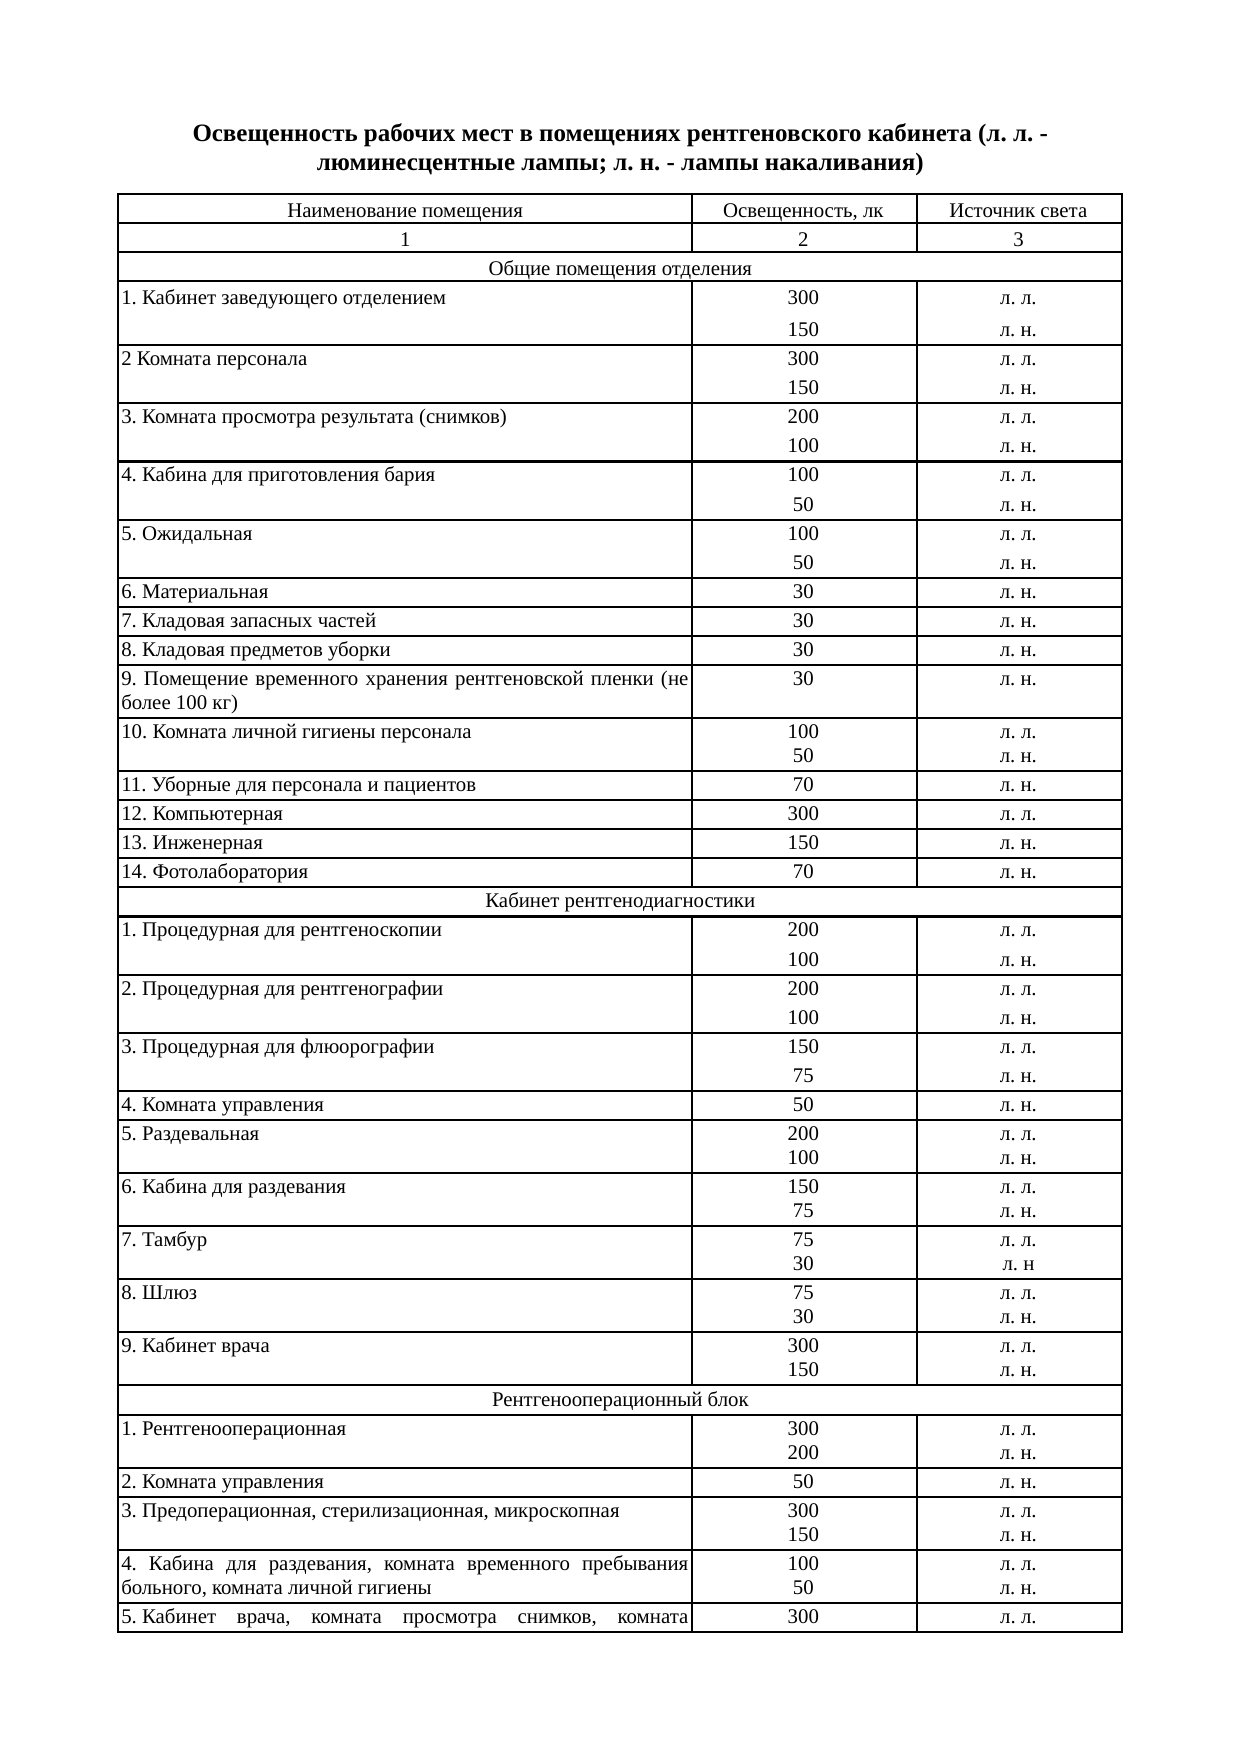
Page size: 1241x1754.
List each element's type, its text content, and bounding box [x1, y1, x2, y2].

table_cell 300 150 [693, 1498, 916, 1549]
table_cell л. н. [918, 637, 1121, 664]
table_cell л. н. [918, 1092, 1121, 1119]
table_cell 150 [693, 373, 916, 402]
table_cell л. л. [918, 801, 1121, 828]
table_cell 5. Кабинет врача, комната просмотра снимков, комната [119, 1604, 691, 1631]
table_cell л. н. [918, 1003, 1121, 1032]
table_cell л. л. [918, 346, 1121, 373]
table_cell л. н. [918, 772, 1121, 799]
table_cell 7. Тамбур [119, 1227, 691, 1278]
table_cell л. н. [918, 431, 1121, 460]
table_cell л. л. л. н. [918, 719, 1121, 770]
table_cell 11. Уборные для персонала и пациентов [119, 772, 691, 799]
table_cell 75 30 [693, 1227, 916, 1278]
table_cell 300 200 [693, 1416, 916, 1467]
table_cell л. л. [918, 463, 1121, 489]
table_cell л. н. [918, 579, 1121, 606]
table_cell 150 [693, 312, 916, 344]
table_cell 2 Комната персонала [119, 346, 691, 402]
table_cell 100 [693, 463, 916, 489]
table_cell 100 [693, 431, 916, 460]
table_cell 3. Предоперационная, стерилизационная, микроскопная [119, 1498, 691, 1549]
table_cell 50 [693, 1092, 916, 1119]
table_cell 75 [693, 1061, 916, 1090]
table_cell 7. Кладовая запасных частей [119, 608, 691, 635]
table_cell 50 [693, 548, 916, 577]
table_cell л. л. л. н [918, 1227, 1121, 1278]
table_cell Рентгенооперационный блок [119, 1386, 1121, 1413]
table_cell 2 [693, 224, 916, 251]
table_cell 2. Процедурная для рентгенографии [119, 976, 691, 1032]
table_cell 1. Процедурная для рентгеноскопии [119, 918, 691, 973]
table_cell 100 50 [693, 1551, 916, 1602]
table_cell 100 50 [693, 719, 916, 770]
table_cell 300 [693, 346, 916, 373]
table_cell 2. Комната управления [119, 1469, 691, 1496]
table_cell л. н. [918, 312, 1121, 344]
table_cell 70 [693, 859, 916, 886]
table_cell Общие помещения отделения [119, 253, 1121, 280]
table_cell л. л. л. н. [918, 1498, 1121, 1549]
table_cell 4. Кабина для приготовления бария [119, 463, 691, 518]
table_cell 13. Инженерная [119, 830, 691, 857]
table_cell 10. Комната личной гигиены персонала [119, 719, 691, 770]
table_cell л. л. [918, 1034, 1121, 1061]
table_cell 300 [693, 801, 916, 828]
table_cell 300 [693, 1604, 916, 1631]
table_cell 200 100 [693, 1121, 916, 1172]
table_cell л. н. [918, 944, 1121, 973]
table_cell 300 [693, 282, 916, 312]
table_cell 200 [693, 404, 916, 431]
table_cell л. л. л. н. [918, 1121, 1121, 1172]
table_cell 3 [918, 224, 1121, 251]
table_cell л. л. л. н. [918, 1280, 1121, 1331]
table_cell 30 [693, 579, 916, 606]
table_header Наименование помещения [119, 195, 691, 222]
table_cell л. л. [918, 918, 1121, 944]
table_cell л. н. [918, 666, 1121, 717]
table_cell л. н. [918, 373, 1121, 402]
table_cell 5. Ожидальная [119, 521, 691, 577]
table_cell 200 [693, 976, 916, 1002]
table_header Освещенность, лк [693, 195, 916, 222]
table_cell 70 [693, 772, 916, 799]
table_cell 1. Кабинет заведующего отделением [119, 282, 691, 344]
table_cell 5. Раздевальная [119, 1121, 691, 1172]
table_cell 100 [693, 944, 916, 973]
table_cell 50 [693, 489, 916, 518]
table_cell л. л. [918, 521, 1121, 547]
table_cell л. л. л. н. [918, 1174, 1121, 1225]
table_cell 300 150 [693, 1333, 916, 1384]
table_cell 100 [693, 1003, 916, 1032]
table_cell л. л. л. н. [918, 1416, 1121, 1467]
table_cell 30 [693, 666, 916, 717]
table_cell л. л. [918, 976, 1121, 1002]
table_cell л. л. л. н. [918, 1551, 1121, 1602]
table_cell л. л. л. н. [918, 1333, 1121, 1384]
table_cell 150 [693, 1034, 916, 1061]
table_cell 9. Кабинет врача [119, 1333, 691, 1384]
table_cell 12. Компьютерная [119, 801, 691, 828]
table_cell 30 [693, 608, 916, 635]
table_cell л. н. [918, 548, 1121, 577]
table_cell 3. Процедурная для флюорографии [119, 1034, 691, 1090]
table_cell 200 [693, 918, 916, 944]
table_cell л. л. [918, 1604, 1121, 1631]
table_cell л. н. [918, 489, 1121, 518]
table_cell л. н. [918, 1469, 1121, 1496]
table_cell л. н. [918, 608, 1121, 635]
table_header Источник света [918, 195, 1121, 222]
table_cell 75 30 [693, 1280, 916, 1331]
table_cell 1. Рентгенооперационная [119, 1416, 691, 1467]
table_cell л. н. [918, 1061, 1121, 1090]
text Освещенность рабочих мест в помещениях рентгеновского кабинета (л. л. - люминесцентные лампы; л. н. - лампы накаливания) [118, 118, 1122, 176]
table_cell 1 [119, 224, 691, 251]
table_cell 4. Кабина для раздевания, комната временного пребывания больного, комната личной гигиены [119, 1551, 691, 1602]
table_cell 3. Комната просмотра результата (снимков) [119, 404, 691, 460]
table_cell 150 [693, 830, 916, 857]
table_cell 14. Фотолаборатория [119, 859, 691, 886]
table_cell 30 [693, 637, 916, 664]
table_cell 6. Материальная [119, 579, 691, 606]
table_cell 8. Кладовая предметов уборки [119, 637, 691, 664]
table_cell 50 [693, 1469, 916, 1496]
table_cell 4. Комната управления [119, 1092, 691, 1119]
table_cell 150 75 [693, 1174, 916, 1225]
table_cell 9. Помещение временного хранения рентгеновской пленки (не более 100 кг) [119, 666, 691, 717]
table_cell л. л. [918, 404, 1121, 431]
table_cell л. н. [918, 830, 1121, 857]
table_cell 6. Кабина для раздевания [119, 1174, 691, 1225]
table_cell л. н. [918, 859, 1121, 886]
table_cell 8. Шлюз [119, 1280, 691, 1331]
table_cell Кабинет рентгенодиагностики [119, 888, 1121, 915]
table_cell 100 [693, 521, 916, 547]
table_cell л. л. [918, 282, 1121, 312]
